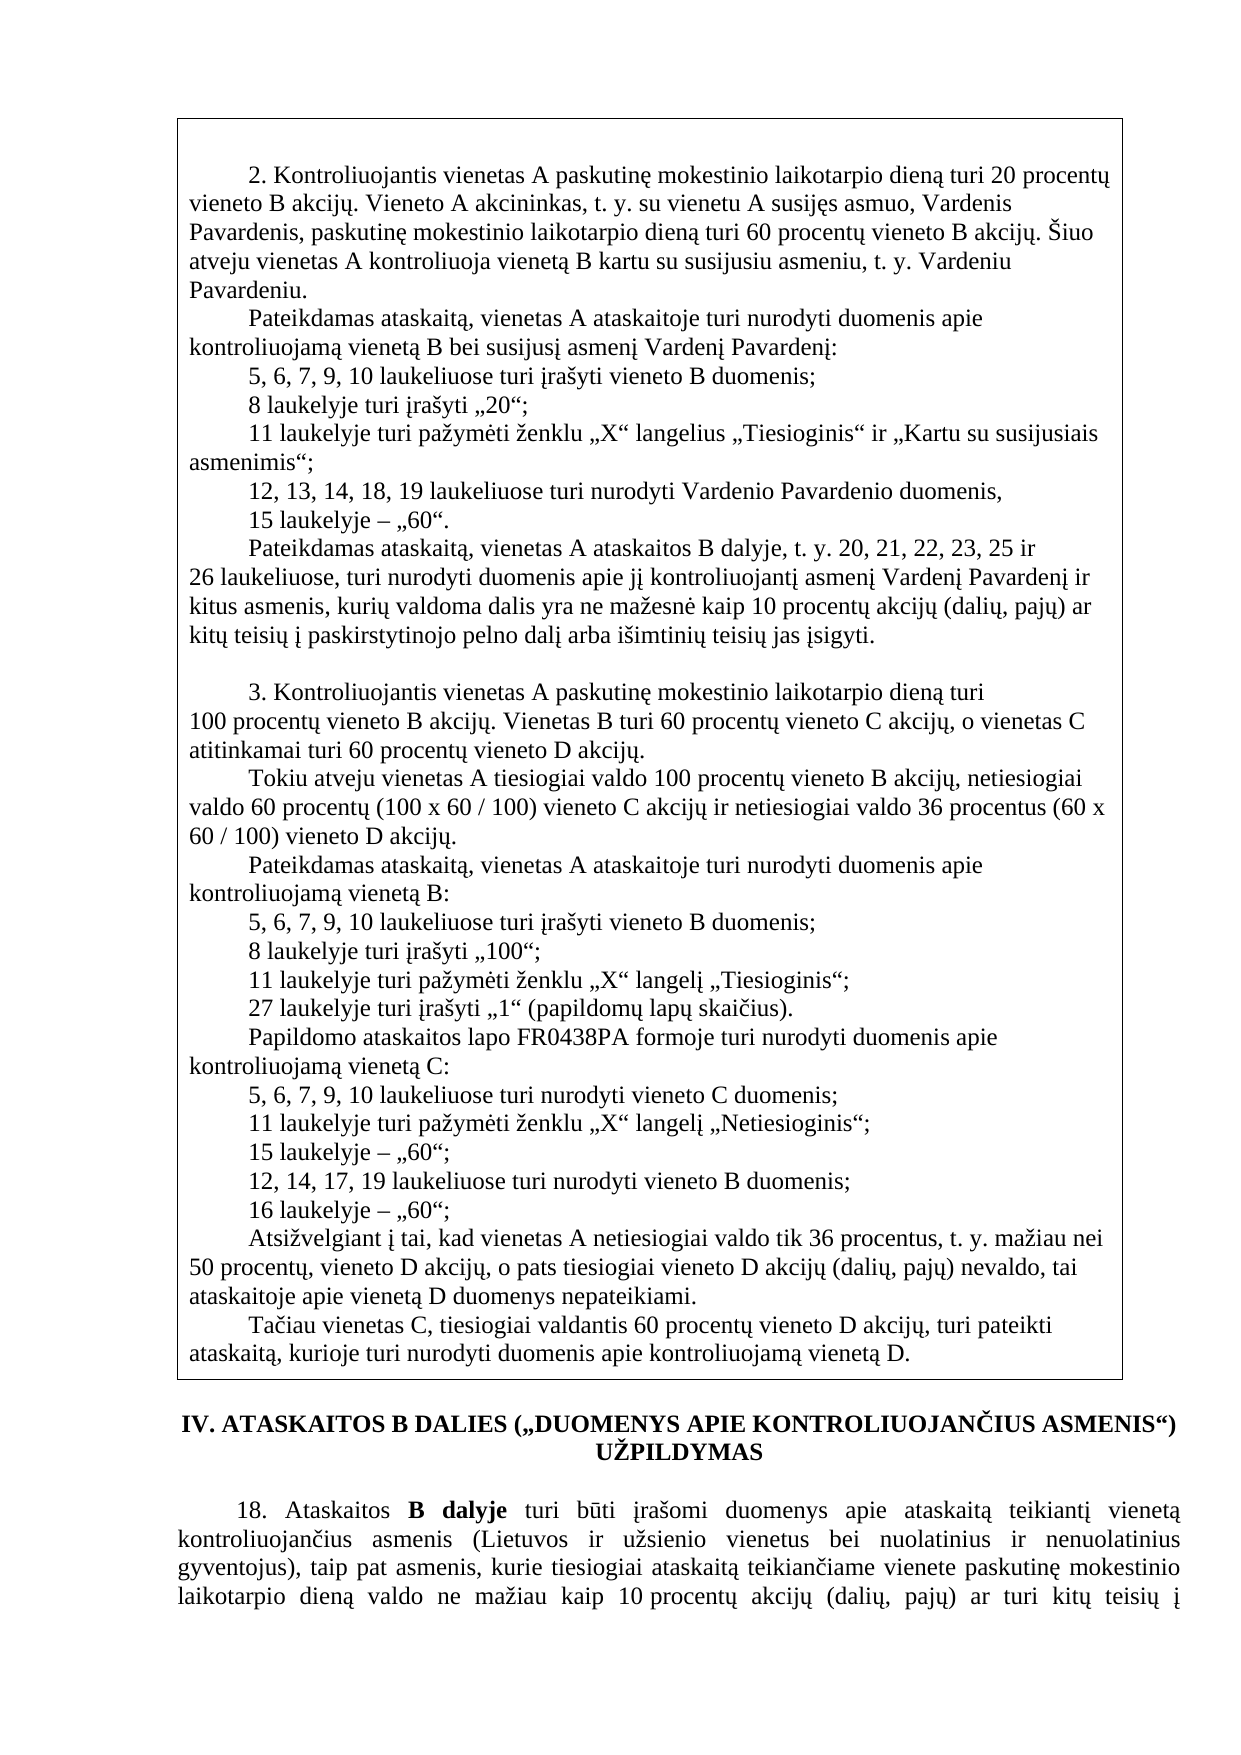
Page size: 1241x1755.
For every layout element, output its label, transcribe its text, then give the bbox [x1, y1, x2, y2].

table_header 2. Kontroliuojantis vienetas A paskutinę mokestinio laikotarpio dieną turi 20 procentų vieneto B akcijų. Vieneto A akcininkas, t. y. su vienetu A susijęs asmuo, Vardenis Pavardenis, paskutinę mokestinio laikotarpio dieną turi 60 procentų vieneto B akcijų. Šiuo atveju vienetas A kontroliuoja vienetą B kartu su susijusiu asmeniu, t. y. Vardeniu Pavardeniu. Pateikdamas ataskaitą, vienetas A ataskaitoje turi nurodyti duomenis apie kontroliuojamą vienetą B bei susijusį asmenį Vardenį Pavardenį: 5, 6, 7, 9, 10 laukeliuose turi įrašyti vieneto B duomenis; 8 laukelyje turi įrašyti „20“; 11 laukelyje turi pažymėti ženklu „X“ langelius „Tiesioginis“ ir „Kartu su susijusiais asmenimis“; 12, 13, 14, 18, 19 laukeliuose turi nurodyti Vardenio Pavardenio duomenis, 15 laukelyje – „60“. Pateikdamas ataskaitą, vienetas A ataskaitos B dalyje, t. y. 20, 21, 22, 23, 25 ir 26 laukeliuose, turi nurodyti duomenis apie jį kontroliuojantį asmenį Vardenį Pavardenį ir kitus asmenis, kurių valdoma dalis yra ne mažesnė kaip 10 procentų akcijų (dalių, pajų) ar kitų teisių į paskirstytinojo pelno dalį arba išimtinių teisių jas įsigyti. 3. Kontroliuojantis vienetas A paskutinę mokestinio laikotarpio dieną turi 100 procentų vieneto B akcijų. Vienetas B turi 60 procentų vieneto C akcijų, o vienetas C atitinkamai turi 60 procentų vieneto D akcijų. Tokiu atveju vienetas A tiesiogiai valdo 100 procentų vieneto B akcijų, netiesiogiai valdo 60 procentų (100 x 60 / 100) vieneto C akcijų ir netiesiogiai valdo 36 procentus (60 x 60 / 100) vieneto D akcijų. Pateikdamas ataskaitą, vienetas A ataskaitoje turi nurodyti duomenis apie kontroliuojamą vienetą B: 5, 6, 7, 9, 10 laukeliuose turi įrašyti vieneto B duomenis; 8 laukelyje turi įrašyti „100“; 11 laukelyje turi pažymėti ženklu „X“ langelį „Tiesioginis“; 27 laukelyje turi įrašyti „1“ (papildomų lapų skaičius). Papildomo ataskaitos lapo FR0438PA formoje turi nurodyti duomenis apie kontroliuojamą vienetą C: 5, 6, 7, 9, 10 laukeliuose turi nurodyti vieneto C duomenis; 11 laukelyje turi pažymėti ženklu „X“ langelį „Netiesioginis“; 15 laukelyje – „60“; 12, 14, 17, 19 laukeliuose turi nurodyti vieneto B duomenis; 16 laukelyje – „60“; Atsižvelgiant į tai, kad vienetas A netiesiogiai valdo tik 36 procentus, t. y. mažiau nei 50 procentų, vieneto D akcijų, o pats tiesiogiai vieneto D akcijų (dalių, pajų) nevaldo, tai ataskaitoje apie vienetą D duomenys nepateikiami. Tačiau vienetas C, tiesiogiai valdantis 60 procentų vieneto D akcijų, turi pateikti ataskaitą, kurioje turi nurodyti duomenis apie kontroliuojamą vienetą D. [178, 119, 1122, 1379]
text IV. ATASKAITOS B DALIES („DUOMENYS APIE KONTROLIUOJANČIUS ASMENIS“) UŽPILDYMAS [177, 1409, 1181, 1466]
text 18. Ataskaitos B dalyje turi būti įrašomi duomenys apie ataskaitą teikiantį vienetą kontroliuojančius asmenis (Lietuvos ir užsienio vienetus bei nuolatinius ir nenuolatinius gyventojus), taip pat asmenis, kurie tiesiogiai ataskaitą teikiančiame vienete paskutinę mokestinio laikotarpio dieną valdo ne mažiau kaip 10 procentų akcijų (dalių, pajų) ar turi kitų teisių į [177, 1495, 1181, 1610]
